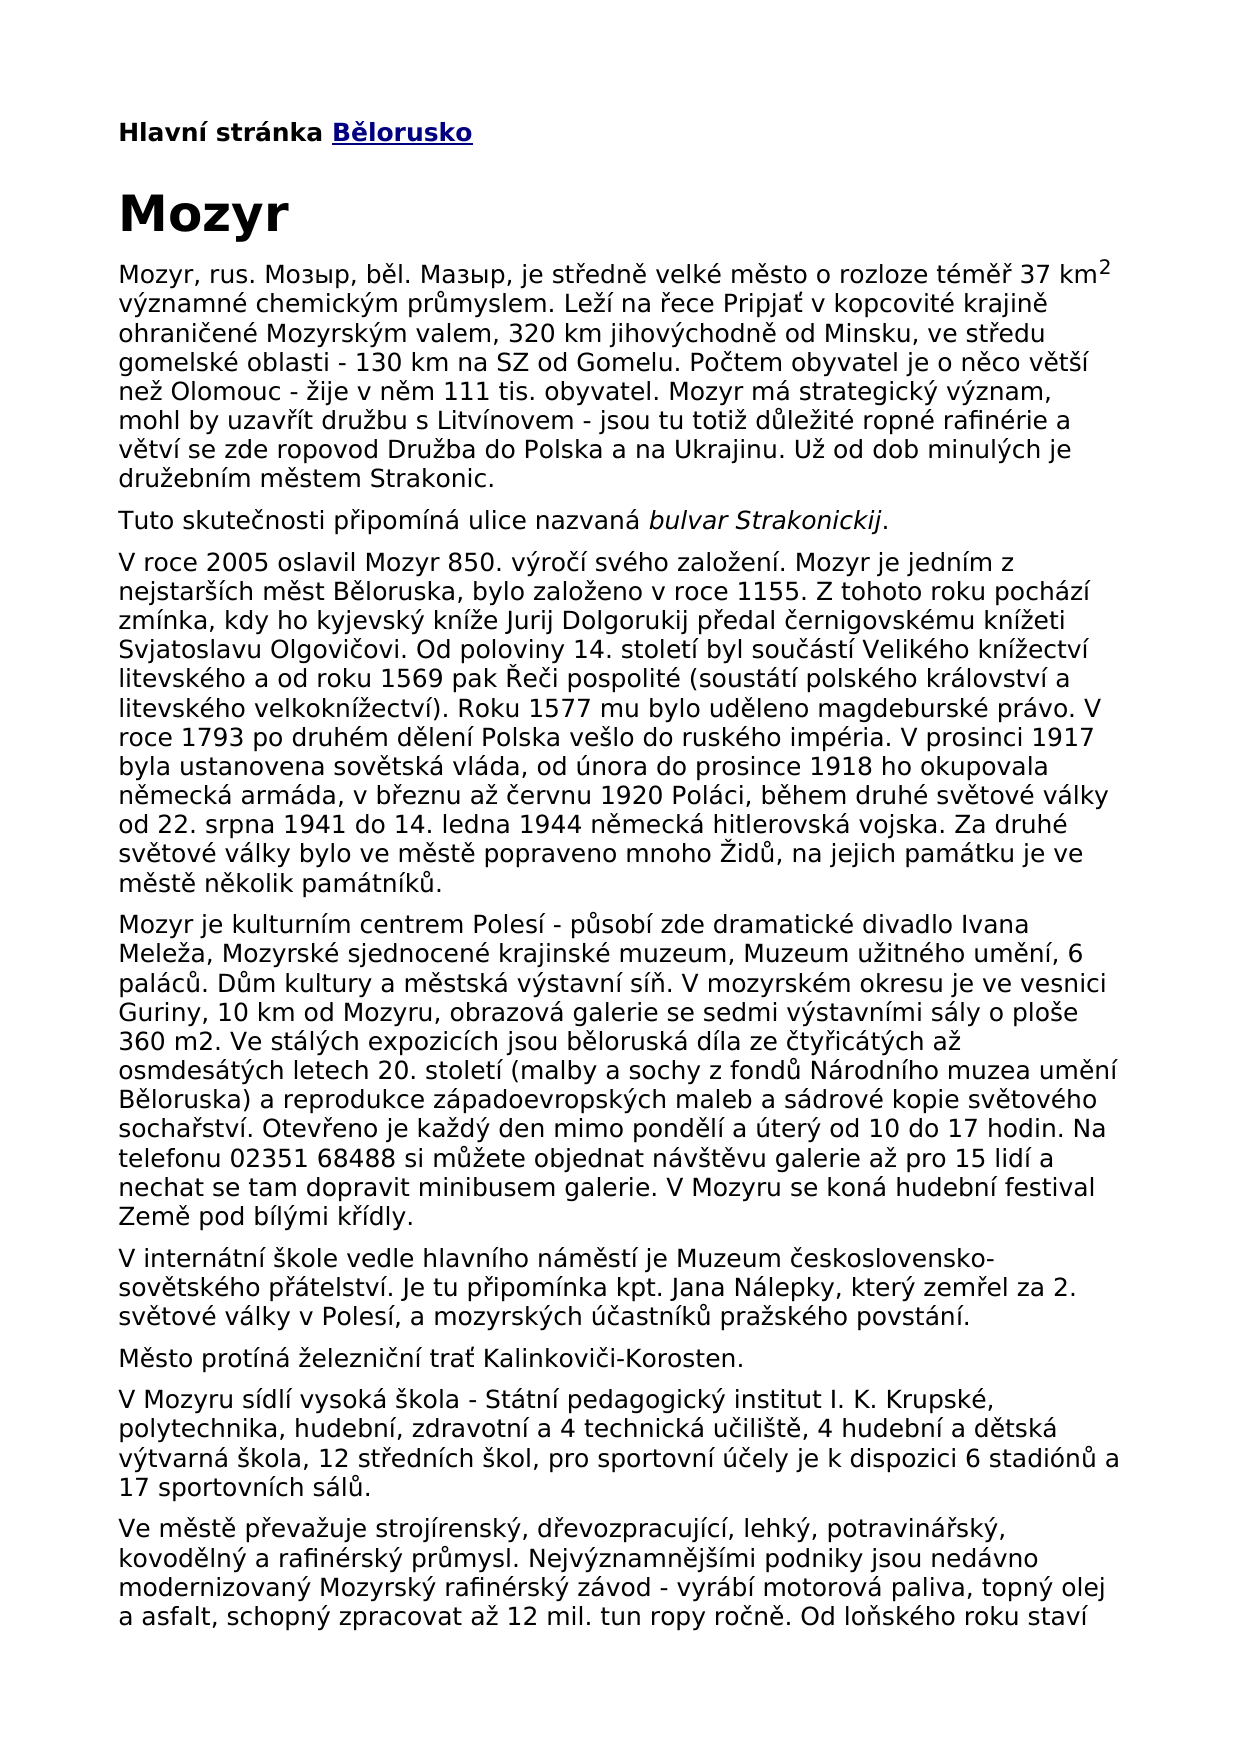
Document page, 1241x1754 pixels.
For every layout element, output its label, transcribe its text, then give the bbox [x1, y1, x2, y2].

text Tuto skutečnosti připomíná ulice nazvaná bulvar Strakonickij. [118, 506, 1122, 535]
text V Mozyru sídlí vysoká škola - Státní pedagogický institut I. K. Krupské, polytechnika, hudební, zdravotní a 4 technická učiliště, 4 hudební a dětská výtvarná škola, 12 středních škol, pro sportovní účely je k dispozici 6 stadiónů a 17 sportovních sálů. [118, 1385, 1122, 1502]
text Město protíná železniční trať Kalinkoviči-Korosten. [118, 1344, 1122, 1373]
text Mozyr, rus. Мозыр, běl. Мазыр, je středně velké město o rozloze téměř 37 km2 významné chemickým průmyslem. Leží na řece Pripjať v kopcovité krajině ohraničené Mozyrským valem, 320 km jihovýchodně od Minsku, ve středu gomelské oblasti - 130 km na SZ od Gomelu. Počtem obyvatel je o něco větší než Olomouc - žije v něm 111 tis. obyvatel. Mozyr má strategický význam, mohl by uzavřít družbu s Litvínovem - jsou tu totiž důležité ropné rafinérie a větví se zde ropovod Družba do Polska a na Ukrajinu. Už od dob minulých je družebním městem Strakonic. [118, 256, 1122, 494]
text Ve městě převažuje strojírenský, dřevozpracující, lehký, potravinářský, kovodělný a rafinérský průmysl. Nejvýznamnějšími podniky jsou nedávno modernizovaný Mozyrský rafinérský závod - vyrábí motorová paliva, topný olej a asfalt, schopný zpracovat až 12 mil. tun ropy ročně. Od loňského roku staví [118, 1514, 1122, 1631]
text V internátní škole vedle hlavního náměstí je Muzeum československo-sovětského přátelství. Je tu připomínka kpt. Jana Nálepky, který zemřel za 2. světové války v Polesí, a mozyrských účastníků pražského povstání. [118, 1244, 1122, 1331]
text Hlavní stránka Bělorusko [118, 118, 1122, 147]
subtitle Mozyr [118, 185, 1122, 243]
text V roce 2005 oslavil Mozyr 850. výročí svého založení. Mozyr je jedním z nejstarších měst Běloruska, bylo založeno v roce 1155. Z tohoto roku pochází zmínka, kdy ho kyjevský kníže Jurij Dolgorukij předal černigovskému knížeti Svjatoslavu Olgovičovi. Od poloviny 14. století byl součástí Velikého knížectví litevského a od roku 1569 pak Řeči pospolité (soustátí polského království a litevského velkoknížectví). Roku 1577 mu bylo uděleno magdeburské právo. V roce 1793 po druhém dělení Polska vešlo do ruského impéria. V prosinci 1917 byla ustanovena sovětská vláda, od února do prosince 1918 ho okupovala německá armáda, v březnu až červnu 1920 Poláci, během druhé světové války od 22. srpna 1941 do 14. ledna 1944 německá hitlerovská vojska. Za druhé světové války bylo ve městě popraveno mnoho Židů, na jejich památku je ve městě několik památníků. [118, 548, 1122, 898]
text Mozyr je kulturním centrem Polesí - působí zde dramatické divadlo Ivana Meleža, Mozyrské sjednocené krajinské muzeum, Muzeum užitného umění, 6 paláců. Dům kultury a městská výstavní síň. V mozyrském okresu je ve vesnici Guriny, 10 km od Mozyru, obrazová galerie se sedmi výstavními sály o ploše 360 m2. Ve stálých expozicích jsou běloruská díla ze čtyřicátých až osmdesátých letech 20. století (malby a sochy z fondů Národního muzea umění Běloruska) a reprodukce západoevropských maleb a sádrové kopie světového sochařství. Otevřeno je každý den mimo pondělí a úterý od 10 do 17 hodin. Na telefonu 02351 68488 si můžete objednat návštěvu galerie až pro 15 lidí a nechat se tam dopravit minibusem galerie. V Mozyru se koná hudební festival Země pod bílými křídly. [118, 910, 1122, 1231]
